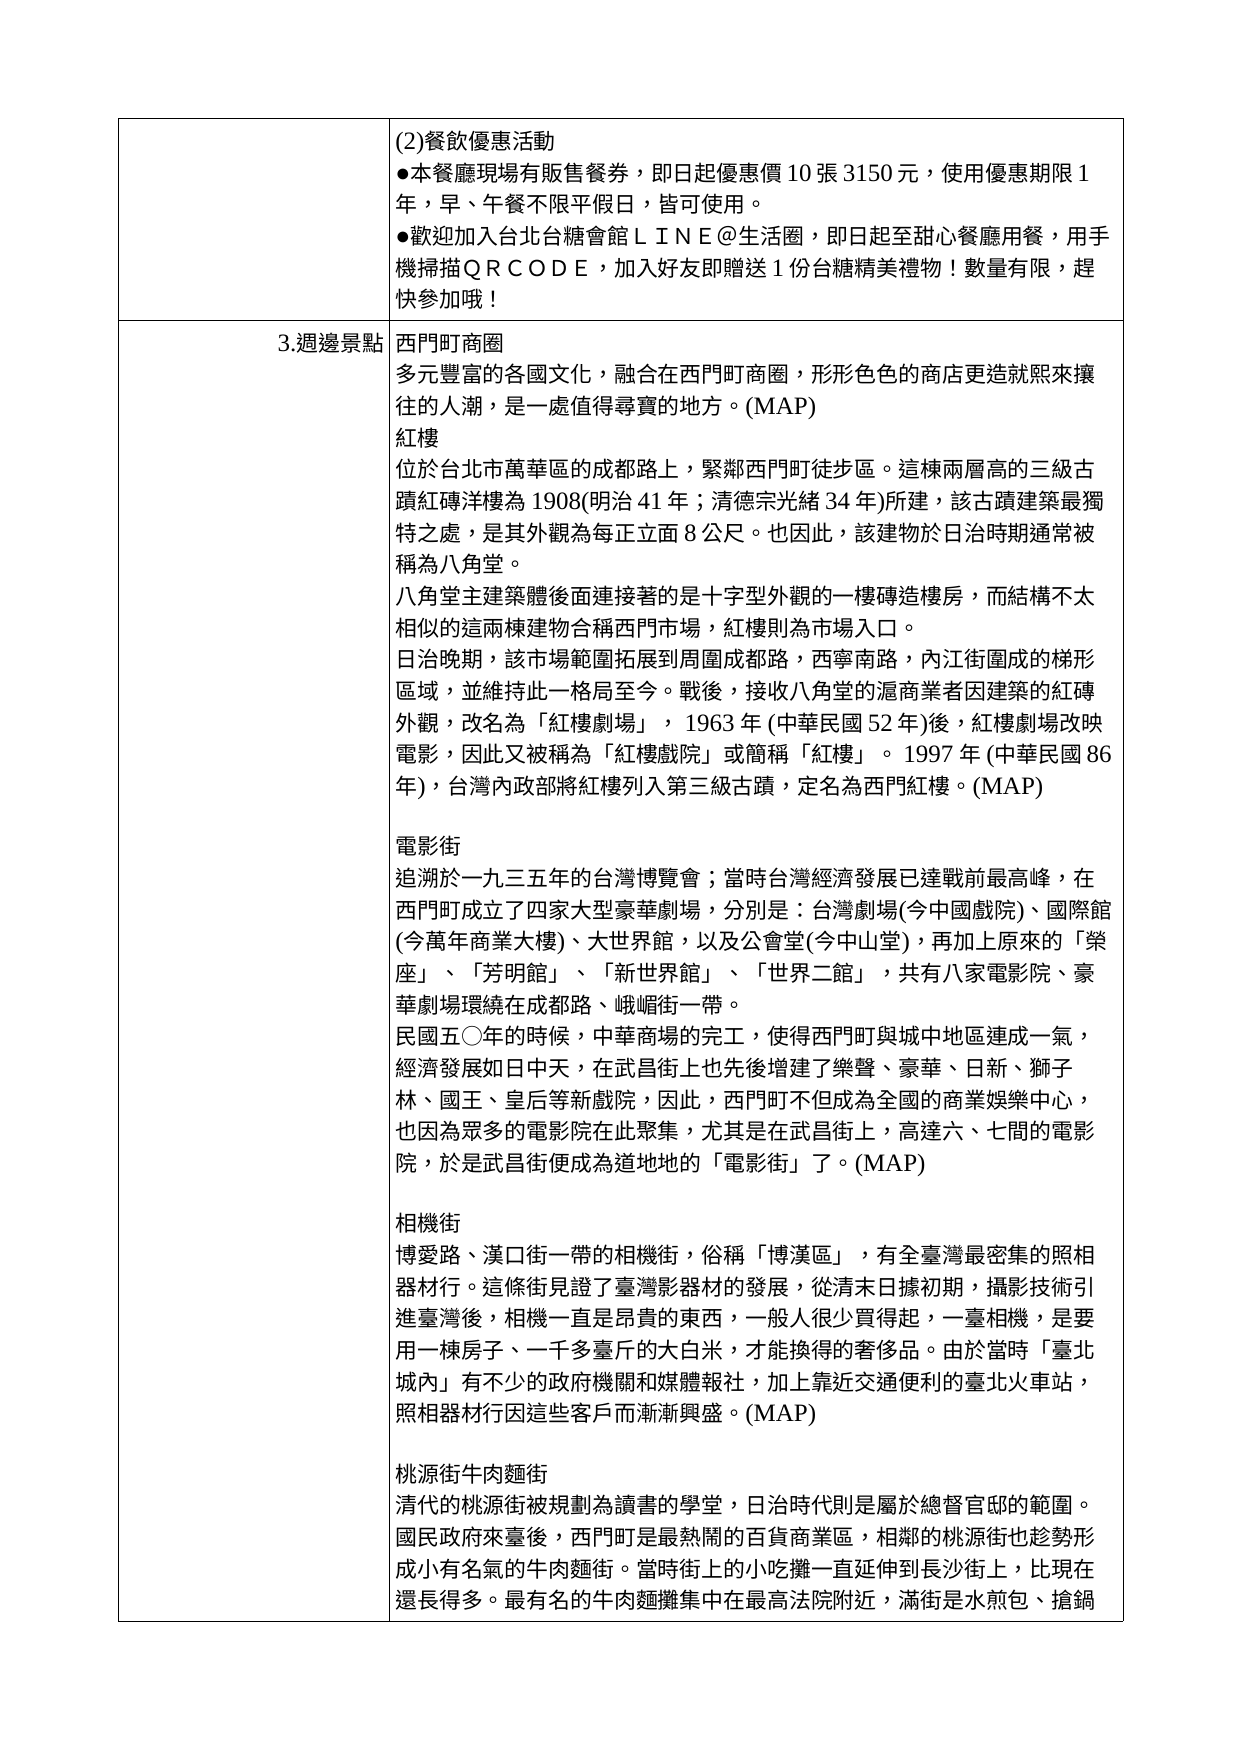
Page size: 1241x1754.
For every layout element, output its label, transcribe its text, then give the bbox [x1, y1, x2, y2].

table_cell (2)餐飲優惠活動 ●本餐廳現場有販售餐券，即日起優惠價10張3150元，使用優惠期限1年，早、午餐不限平假日，皆可使用。 ●歡迎加入台北台糖會館ＬＩＮＥ＠生活圈，即日起至甜心餐廳用餐，用手機掃描ＱＲＣＯＤＥ，加入好友即贈送1份台糖精美禮物！數量有限，趕快參加哦！ [390, 119, 1123, 320]
table_cell 西門町商圈 多元豐富的各國文化，融合在西門町商圈，形形色色的商店更造就熙來攘往的人潮，是一處值得尋寶的地方。(MAP) 紅樓 位於台北市萬華區的成都路上，緊鄰西門町徒步區。這棟兩層高的三級古蹟紅磚洋樓為1908(明治41年；清德宗光緒34年)所建，該古蹟建築最獨特之處，是其外觀為每正立面8公尺。也因此，該建物於日治時期通常被稱為八角堂。 八角堂主建築體後面連接著的是十字型外觀的一樓磚造樓房，而結構不太相似的這兩棟建物合稱西門市場，紅樓則為市場入口。 日治晚期，該市場範圍拓展到周圍成都路，西寧南路，內江街圍成的梯形區域，並維持此一格局至今。戰後，接收八角堂的滬商業者因建築的紅磚外觀，改名為「紅樓劇場」， 1963 年 (中華民國52年)後，紅樓劇場改映電影，因此又被稱為「紅樓戲院」或簡稱「紅樓」。 1997 年 (中華民國86年)，台灣內政部將紅樓列入第三級古蹟，定名為西門紅樓。(MAP) 電影街 追溯於一九三五年的台灣博覽會；當時台灣經濟發展已達戰前最高峰，在西門町成立了四家大型豪華劇場，分別是：台灣劇場‭(‬今中國戲院‭)‬、國際館‭(‬今萬年商業大樓‭)‬、大世界館，以及公會堂‭(‬今中山堂‭)‬，再加上原來的「榮座」、「芳明館」、「新世界館」、「世界二館」，共有八家電影院、豪華劇場環繞在成都路、峨嵋街一帶。 民國五○年的時候，中華商場的完工，使得西門町與城中地區連成一氣，經濟發展如日中天，在武昌街上也先後增建了樂聲、豪華、日新、獅子林、國王、皇后等新戲院，因此，西門町不但成為全國的商業娛樂中心，也因為眾多的電影院在此聚集，尤其是在武昌街上，高達六、七間的電影院，於是武昌街便成為道地地的「電影街」了。(MAP) 相機街 博愛路、漢口街一帶的相機街，俗稱「博漢區」，有全臺灣最密集的照相器材行。這條街見證了臺灣影器材的發展，從清末日據初期，攝影技術引進臺灣後，相機一直是昂貴的東西，一般人很少買得起，一臺相機，是要用一棟房子、一千多臺斤的大白米，才能換得的奢侈品。由於當時「臺北城內」有不少的政府機關和媒體報社，加上靠近交通便利的臺北火車站，照相器材行因這些客戶而漸漸興盛。(MAP) 桃源街牛肉麵街 清代的桃源街被規劃為讀書的學堂，日治時代則是屬於總督官邸的範圍。國民政府來臺後，西門町是最熱鬧的百貨商業區，相鄰的桃源街也趁勢形成小有名氣的牛肉麵街。當時街上的小吃攤一直延伸到長沙街上，比現在還長得多。最有名的牛肉麵攤集中在最高法院附近，滿街是水煎包、搶鍋 [390, 321, 1123, 1621]
table_cell [119, 119, 389, 320]
table_cell 3.週邊景點 [119, 321, 389, 1621]
